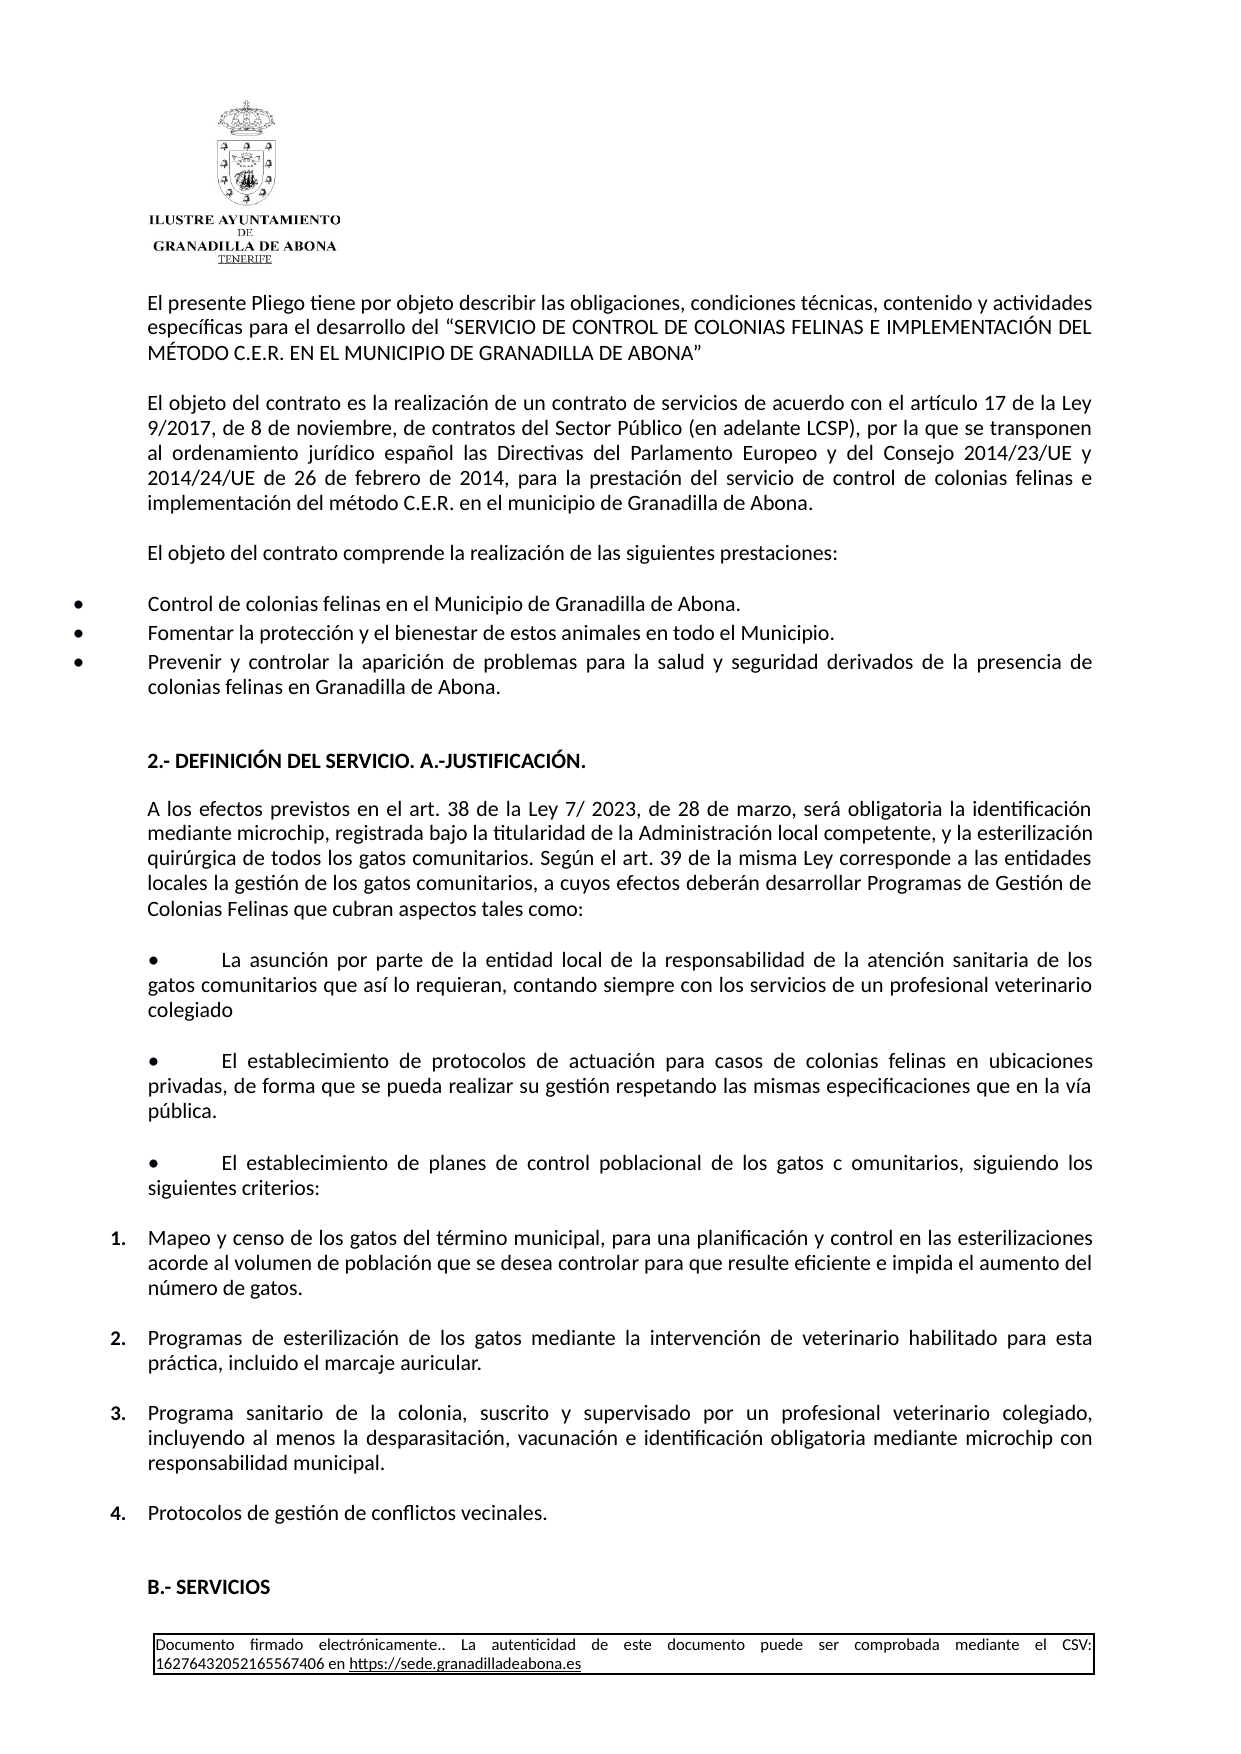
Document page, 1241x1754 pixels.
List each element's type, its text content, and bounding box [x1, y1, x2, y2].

list Programa sanitario de la colonia, suscrito y supervisado por un profesional veterinario colegiado, incluyendo al menos la desparasitación, vacunación e identificación obligatoria mediante microchip con responsabilidad municipal. [110, 1400, 1093, 1476]
list Control de colonias felinas en el Municipio de Granadilla de Abona. [73, 590, 1093, 617]
text El presente Pliego tiene por objeto describir las obligaciones, condiciones técnicas, contenido y actividades específicas para el desarrollo del “SERVICIO DE CONTROL DE COLONIAS FELINAS E IMPLEMENTACIÓN DEL MÉTODO C.E.R. EN EL MUNICIPIO DE GRANADILLA DE ABONA” [147, 290, 1093, 365]
text El objeto del contrato es la realización de un contrato de servicios de acuerdo con el artículo 17 de la Ley 9/2017, de 8 de noviembre, de contratos del Sector Público (en adelante LCSP), por la que se transponen al ordenamiento jurídico español las Directivas del Parlamento Europeo y del Consejo 2014/23/UE y 2014/24/UE de 26 de febrero de 2014, para la prestación del servicio de control de colonias felinas e implementación del método C.E.R. en el municipio de Granadilla de Abona. [147, 390, 1093, 516]
list La asunción por parte de la entidad local de la responsabilidad de la atención sanitaria de los gatos comunitarios que así lo requieran, contando siempre con los servicios de un profesional veterinario colegiado [148, 946, 1093, 1023]
list Fomentar la protección y el bienestar de estos animales en todo el Municipio. [73, 619, 1093, 646]
list Mapeo y censo de los gatos del término municipal, para una planificación y control en las esterilizaciones acorde al volumen de población que se desea controlar para que resulte eficiente e impida el aumento del número de gatos. [110, 1225, 1093, 1300]
text 2.- DEFINICIÓN DEL SERVICIO. A.-JUSTIFICACIÓN. [147, 748, 674, 774]
list Protocolos de gestión de conflictos vecinales. [110, 1500, 1093, 1525]
list Programas de esterilización de los gatos mediante la intervención de veterinario habilitado para esta práctica, incluido el marcaje auricular. [110, 1325, 1093, 1375]
list El establecimiento de planes de control poblacional de los gatos c omunitarios, siguiendo los siguientes criterios: [148, 1149, 1093, 1200]
text B.- SERVICIOS [147, 1573, 1094, 1599]
text El objeto del contrato comprende la realización de las siguientes prestaciones: [147, 541, 1093, 566]
list El establecimiento de protocolos de actuación para casos de colonias felinas en ubicaciones privadas, de forma que se pueda realizar su gestión respetando las mismas especificaciones que en la vía pública. [148, 1048, 1093, 1124]
list Prevenir y controlar la aparición de problemas para la salud y seguridad derivados de la presencia de colonias felinas en Granadilla de Abona. [73, 649, 1093, 700]
text A los efectos previstos en el art. 38 de la Ley 7/ 2023, de 28 de marzo, será obligatoria la identificación mediante microchip, registrada bajo la titularidad de la Administración local competente, y la esterilización quirúrgica de todos los gatos comunitarios. Según el art. 39 de la misma Ley corresponde a las entidades locales la gestión de los gatos comunitarios, a cuyos efectos deberán desarrollar Programas de Gestión de Colonias Felinas que cubran aspectos tales como: [147, 796, 1093, 921]
